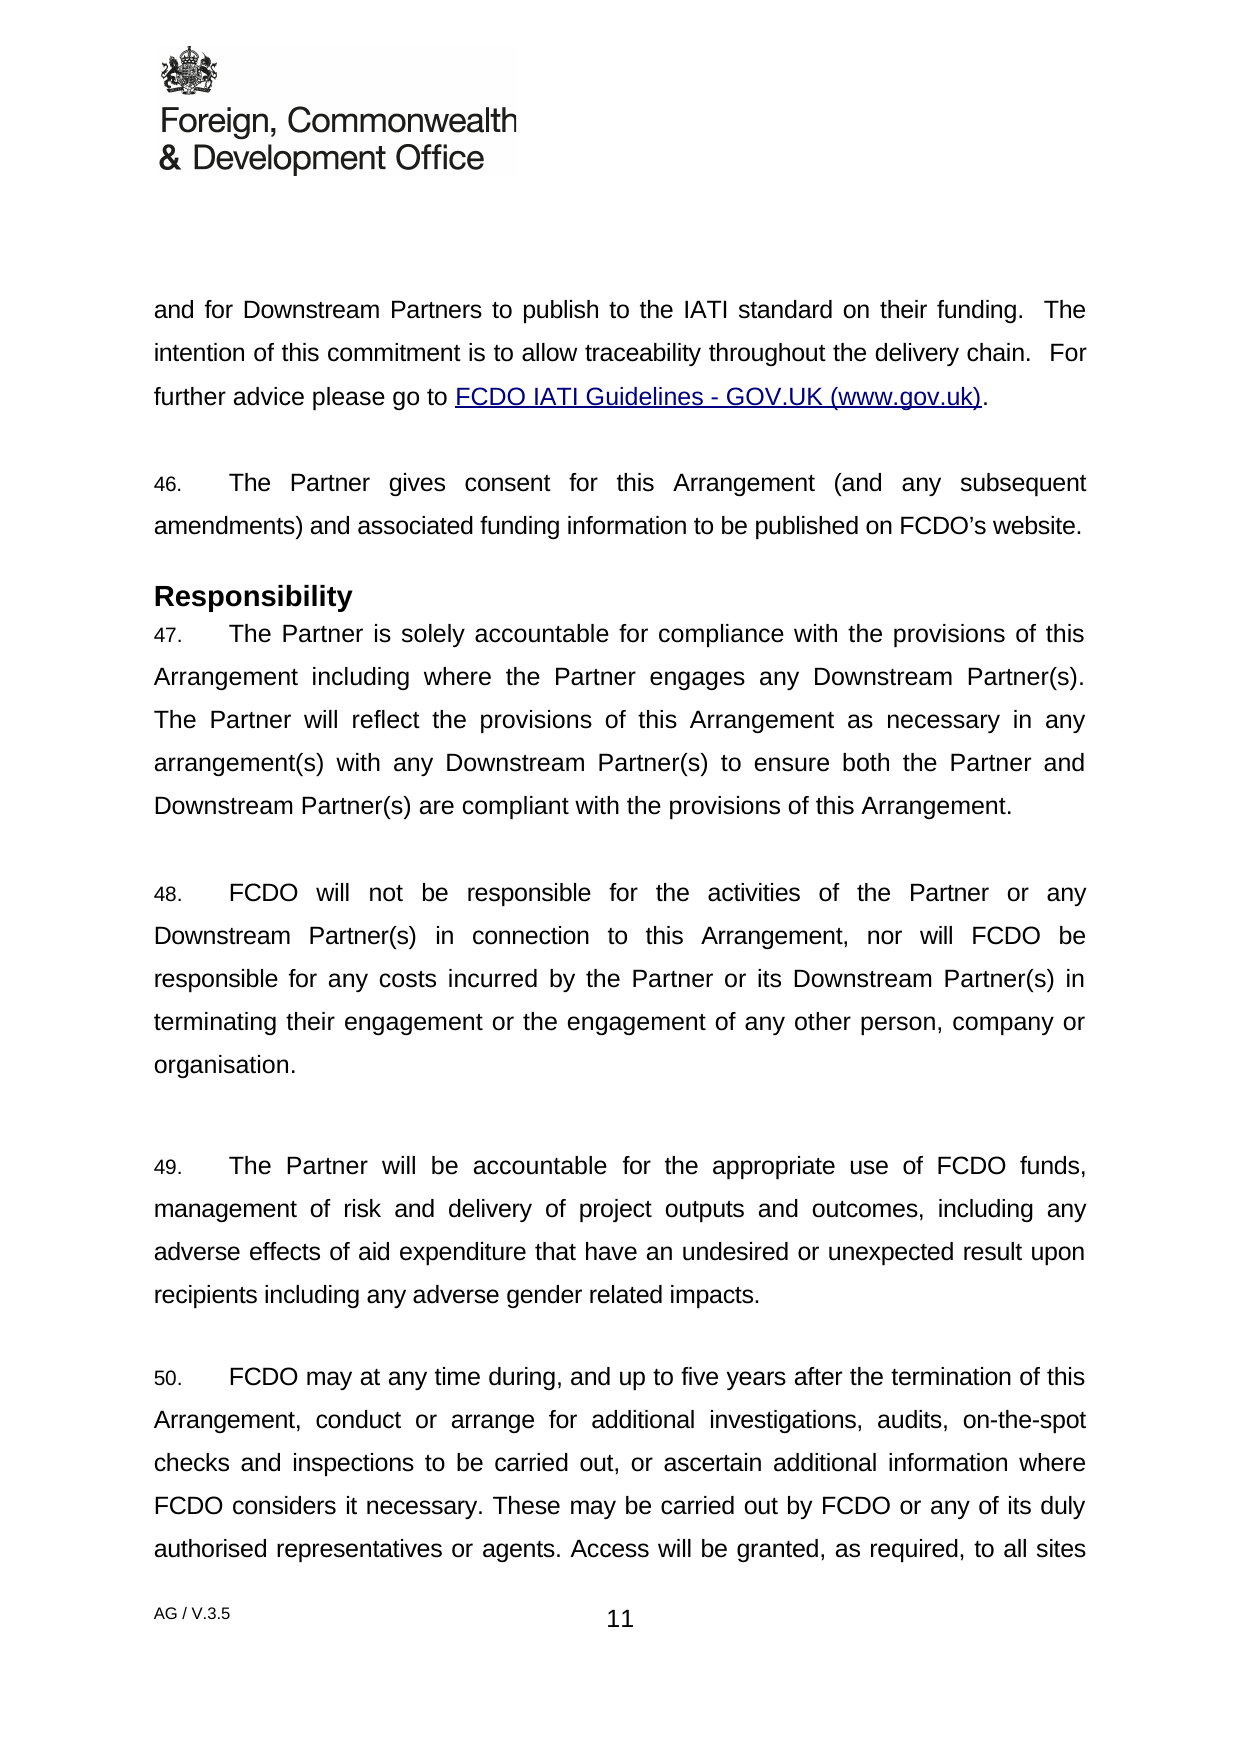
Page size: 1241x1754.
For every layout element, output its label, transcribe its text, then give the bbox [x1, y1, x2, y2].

list FCDO will not be responsible for the activities of the Partner or any Downstream Partner(s) in connection to this Arrangement, nor will FCDO be responsible for any costs incurred by the Partner or its Downstream Partner(s) in terminating their engagement or the engagement of any other person, company or organisation. [153, 878, 1087, 1079]
list The Partner is solely accountable for compliance with the provisions of this Arrangement including where the Partner engages any Downstream Partner(s). The Partner will reflect the provisions of this Arrangement as necessary in any arrangement(s) with any Downstream Partner(s) to ensure both the Partner and Downstream Partner(s) are compliant with the provisions of this Arrangement. [153, 619, 1087, 820]
list and for Downstream Partners to publish to the IATI standard on their funding. The intention of this commitment is to allow traceability throughout the delivery chain. For further advice please go to FCDO IATI Guidelines - GOV.UK (www.gov.uk). [153, 295, 1087, 410]
list The Partner will be accountable for the appropriate use of FCDO funds, management of risk and delivery of project outputs and outcomes, including any adverse effects of aid expenditure that have an undesired or unexpected result upon recipients including any adverse gender related impacts. [153, 1151, 1087, 1309]
list FCDO may at any time during, and up to five years after the termination of this Arrangement, conduct or arrange for additional investigations, audits, on-the-spot checks and inspections to be carried out, or ascertain additional information where FCDO considers it necessary. These may be carried out by FCDO or any of its duly authorised representatives or agents. Access will be granted, as required, to all sites [153, 1362, 1087, 1563]
list The Partner gives consent for this Arrangement (and any subsequent amendments) and associated funding information to be published on FCDO’s website. [153, 468, 1087, 540]
subtitle Responsibility [153, 579, 1087, 613]
